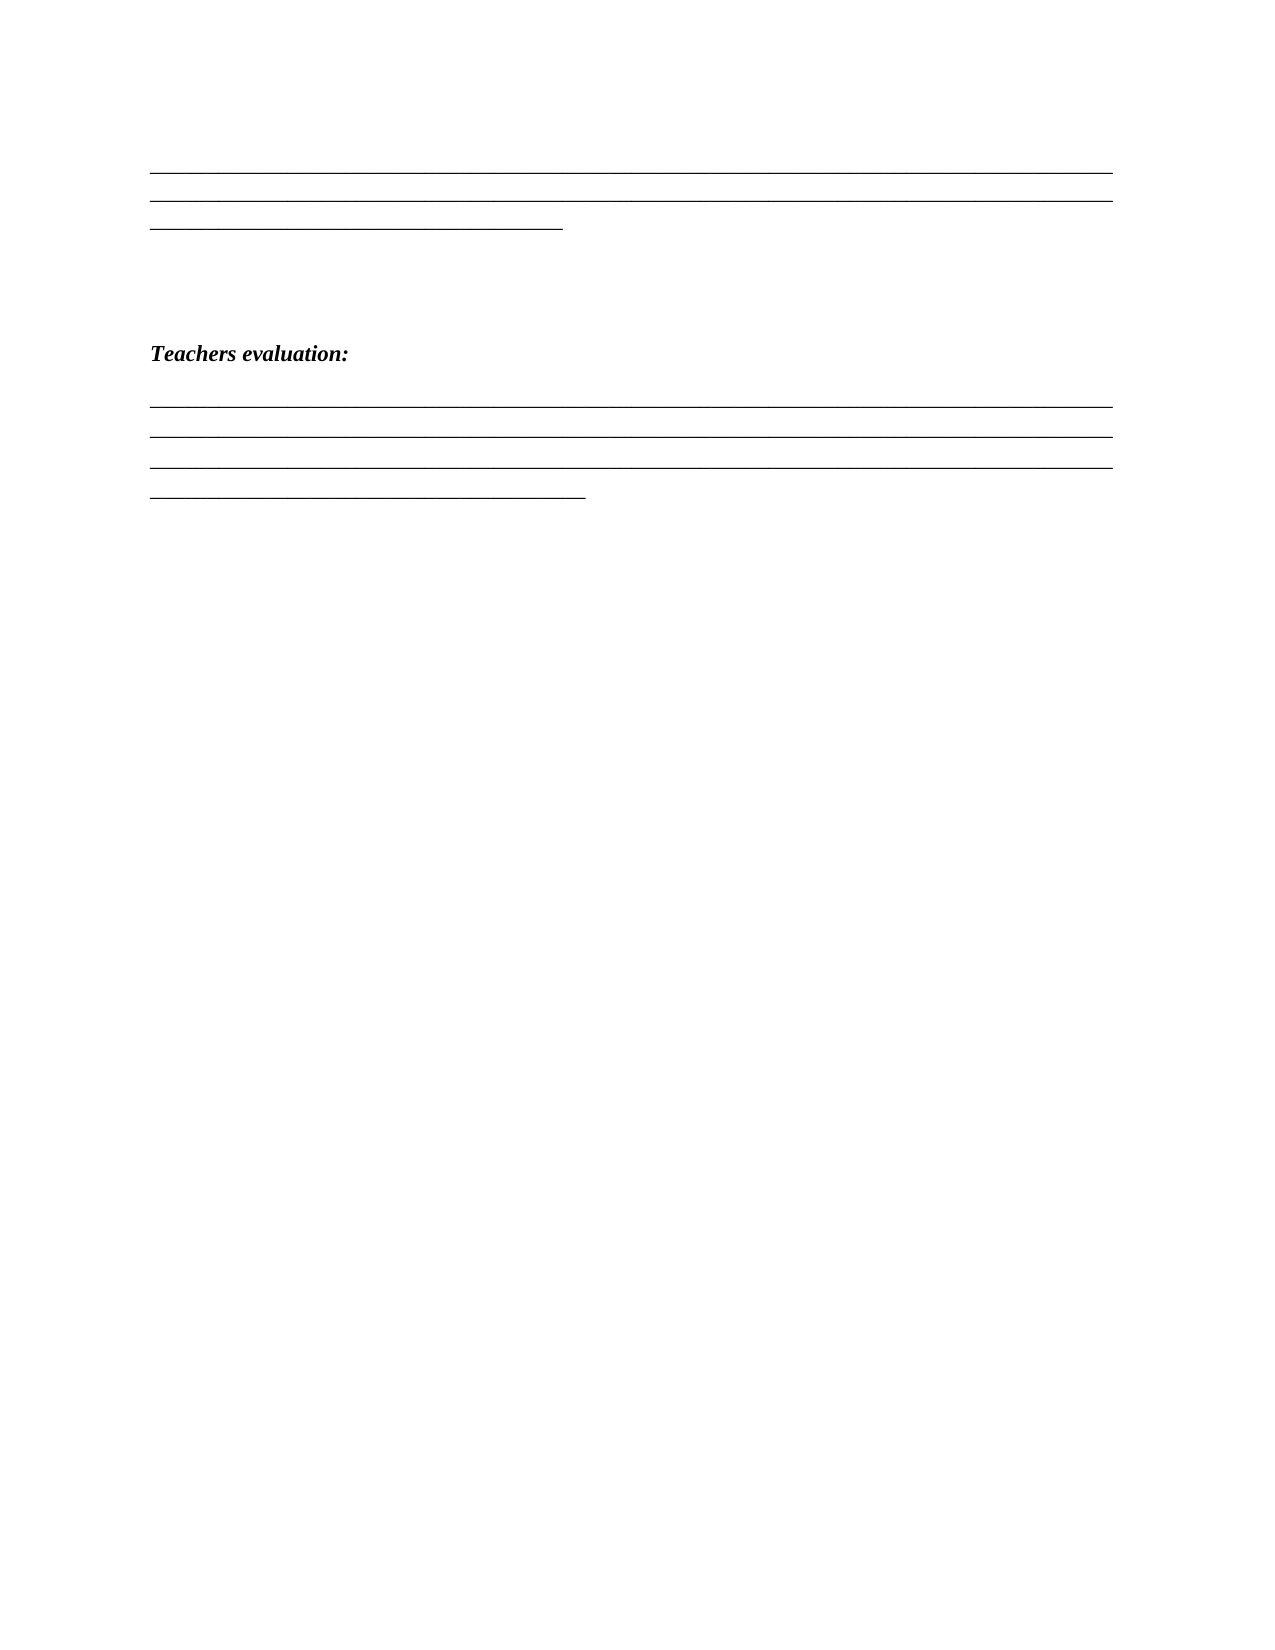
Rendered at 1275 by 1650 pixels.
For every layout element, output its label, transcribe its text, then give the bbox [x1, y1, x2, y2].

text ____________________________________________________________________________________________________________________________________________________________________________________________________________ [150, 150, 1125, 232]
text __________________________________________________________________________________________________________________________________________________________________________________________________________________________________________________________________________________________________ [150, 384, 1125, 501]
text Teachers evaluation: [150, 339, 1125, 366]
